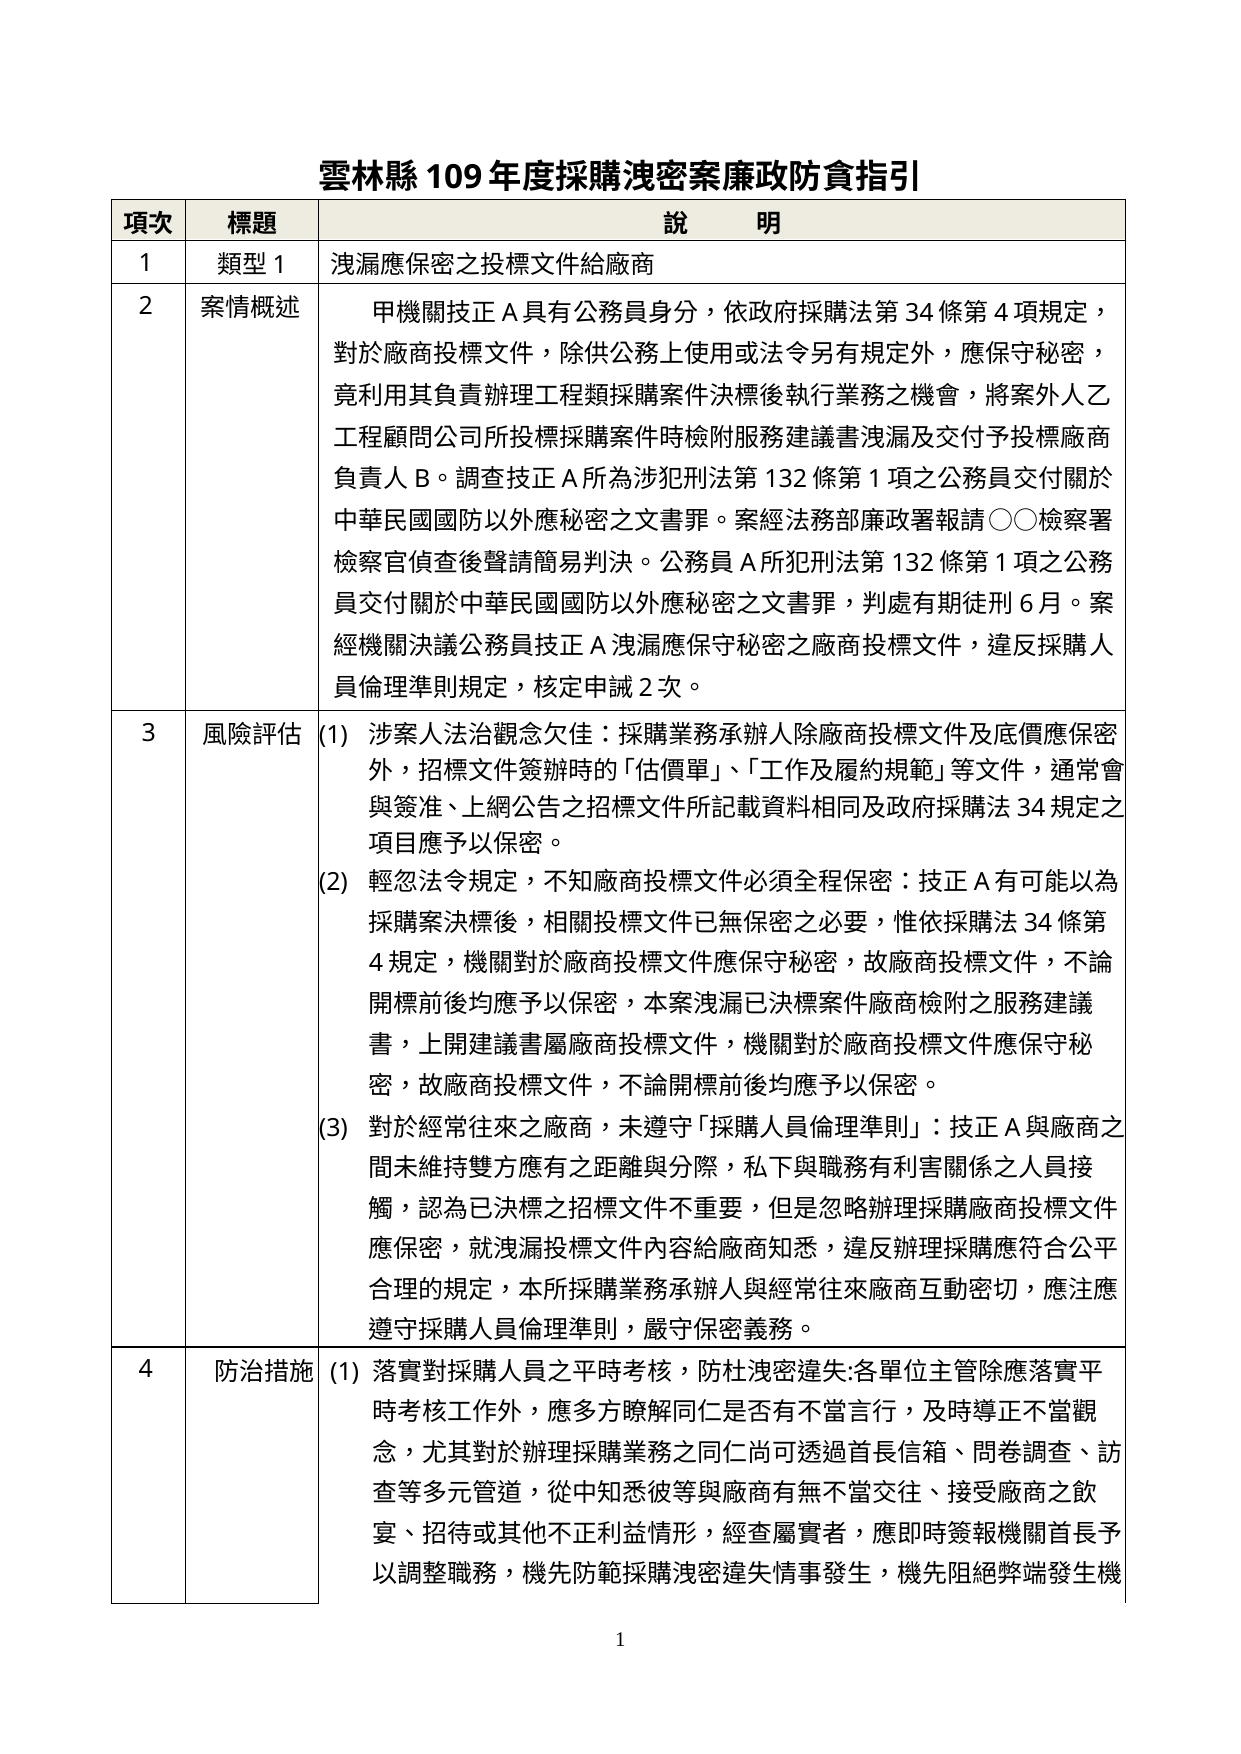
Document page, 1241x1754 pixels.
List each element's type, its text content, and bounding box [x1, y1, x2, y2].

text 雲林縣109年度採購洩密案廉政防貪指引 [187, 150, 1053, 198]
table_cell 落實對採購人員之平時考核，防杜洩密違失:各單位主管除應落實平 時考核工作外，應多方瞭解同仁是否有不當言行，及時導正不當觀念，尤其對於辦理採購業務之同仁尚可透過首長信箱、問卷調查、訪查等多元管道，從中知悉彼等與廠商有無不當交往、接受廠商之飲宴、招待或其他不正利益情形，經查屬實者，應即時簽報機關首長予以調整職務，機先防範採購洩密違失情事發生，機先阻絕弊端發生機會。 建立採購人員職務輪調制度:採購法及其相關子法、相關函釋相當龐雜繁瑣，採購作業亦日趨專業。機關同仁倘未能熟稔恐對於採購實務視為畏途。另實務上常見機關經辦採購人員久居一職調派不易，少數不肖承辦人員因長期辦理採購業務，與廠商互為熟稔往來熱絡，而發生洩密不法情事。為此各機關應加強採購專業人員之培訓人數，以落實職務輪調。職務輪調除可中斷久任人員之洩密貪瀆行為慣性，讓採購作業透明公開。 強化法紀教育宣導:對於承辦採購業務同仁，定期邀請採購法務專家到本所加強保密宣導，使其了解採購案件應保密範圍，對於法令規定要保密事項，應謹守與廠商往來分際，避免過失洩密。 加強投標文件控管:各課室對投標文件應加強控管，標案結束後依照檔案法規定將整份文件歸檔，妥善存放，必要時以密件歸檔。 加強辦理採購業務人員保密警覺性:對於採購案件辦理流程如工程規劃內 容、核定低價廠商投標名單及遴選委員名單等應保密之事項予以保密，必要時請承辦人自行傳遞重要公文，避免發生因洩密導致不公平競爭情事。 加強教育訓練: 請各位主管鼓勵公所同仁參加採購法相關訓練課程，以提升同仁本職學能，避免因不了解法令而違反相關法令。 [319, 1348, 1125, 1603]
table_cell 風險評估 [186, 711, 318, 1346]
table_cell 4 [112, 1348, 185, 1603]
table_cell 防治措施 [186, 1348, 318, 1603]
table_cell 2 [112, 284, 185, 710]
table_cell 類型1 [186, 241, 318, 283]
table_cell 1 [112, 241, 185, 283]
table_cell 涉案人法治觀念欠佳：採購業務承辦人除廠商投標文件及底價應保密外，招標文件簽辦時的「估價單」、「工作及履約規範」等文件，通常會與簽准、上網公告之招標文件所記載資料相同及政府採購法34規定之項目應予以保密。 輕忽法令規定，不知廠商投標文件必須全程保密：技正A有可能以為採購案決標後，相關投標文件已無保密之必要，惟依採購法34條第4規定，機關對於廠商投標文件應保守秘密，故廠商投標文件，不論開標前後均應予以保密，本案洩漏已決標案件廠商檢附之服務建議書，上開建議書屬廠商投標文件，機關對於廠商投標文件應保守秘密，故廠商投標文件，不論開標前後均應予以保密。 對於經常往來之廠商，未遵守「採購人員倫理準則」：技正A與廠商之間未維持雙方應有之距離與分際，私下與職務有利害關係之人員接觸，認為已決標之招標文件不重要，但是忽略辦理採購廠商投標文件應保密，就洩漏投標文件內容給廠商知悉，違反辦理採購應符合公平合理的規定，本所採購業務承辦人與經常往來廠商互動密切，應注應遵守採購人員倫理準則，嚴守保密義務。 [319, 711, 1125, 1346]
table_cell 甲機關技正A具有公務員身分，依政府採購法第34條第4項規定，對於廠商投標文件，除供公務上使用或法令另有規定外，應保守秘密，竟利用其負責辦理工程類採購案件決標後執行業務之機會，將案外人乙工程顧問公司所投標採購案件時檢附服務建議書洩漏及交付予投標廠商負責人B。調查技正A所為涉犯刑法第132條第1項之公務員交付關於中華民國國防以外應秘密之文書罪。案經法務部廉政署報請○○檢察署檢察官偵查後聲請簡易判決。公務員A所犯刑法第132條第1項之公務員交付關於中華民國國防以外應秘密之文書罪，判處有期徒刑6月。案經機關決議公務員技正A洩漏應保守秘密之廠商投標文件，違反採購人員倫理準則規定，核定申誡2次。 [319, 284, 1125, 710]
table_header 說 明 [319, 200, 1125, 239]
table_cell 洩漏應保密之投標文件給廠商 [319, 241, 1125, 283]
table_cell 3 [112, 711, 185, 1346]
table_cell 案情概述 [186, 284, 318, 710]
table_header 標題 [186, 200, 318, 239]
table_header 項次 [112, 200, 185, 239]
